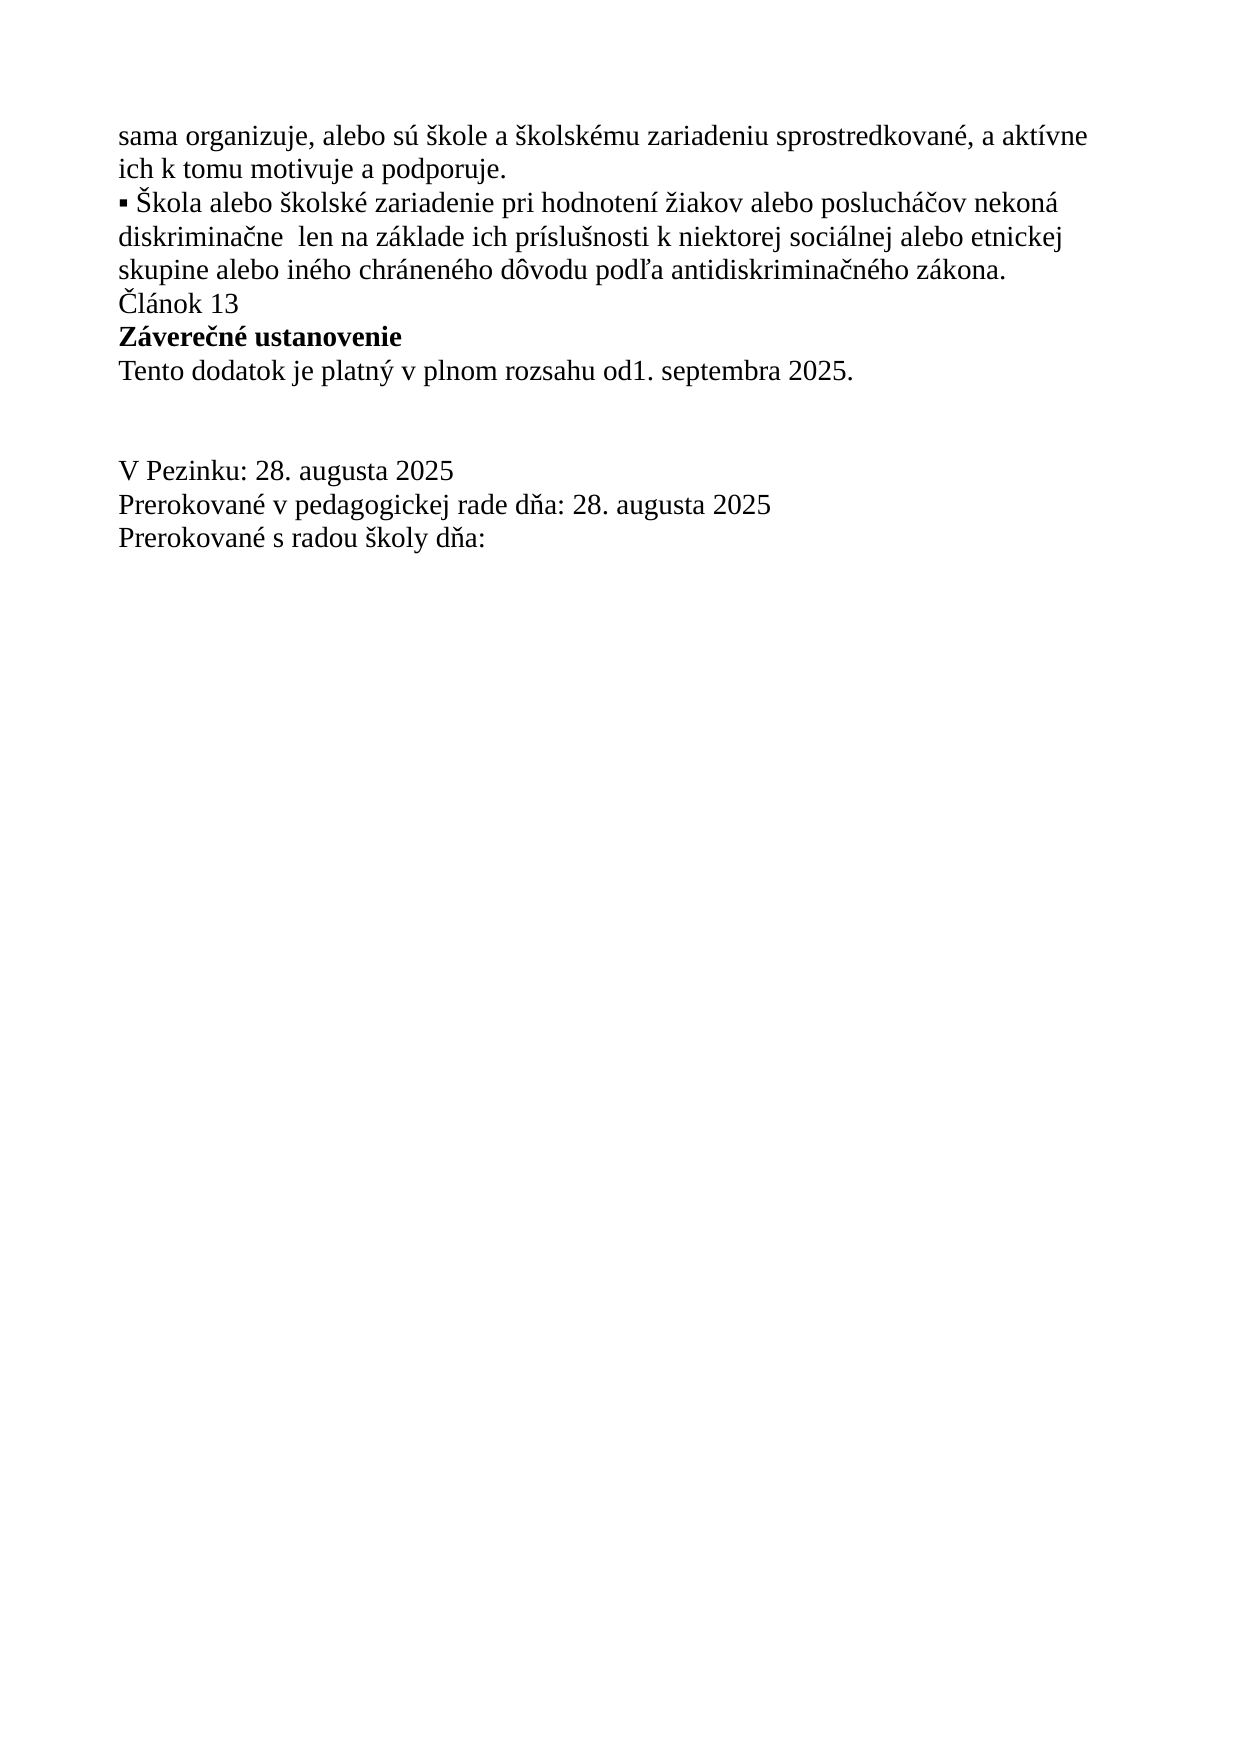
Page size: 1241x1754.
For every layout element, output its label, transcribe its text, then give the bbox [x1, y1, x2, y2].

text Prerokované s radou školy dňa: [118, 521, 1122, 554]
text Záverečné ustanovenie [118, 319, 1122, 353]
text Článok 13 [118, 286, 1122, 319]
text Tento dodatok je platný v plnom rozsahu od1. septembra 2025. [118, 353, 1122, 386]
text sama organizuje, alebo sú škole a školskému zariadeniu sprostredkované, a aktívne ich k tomu motivuje a podporuje. [118, 118, 1122, 185]
text Prerokované v pedagogickej rade dňa: 28. augusta 2025 [118, 487, 1122, 521]
text ▪ Škola alebo školské zariadenie pri hodnotení žiakov alebo poslucháčov nekoná diskriminačne len na základe ich príslušnosti k niektorej sociálnej alebo etnickej skupine alebo iného chráneného dôvodu podľa antidiskriminačného zákona. [118, 185, 1122, 286]
text V Pezinku: 28. augusta 2025 [118, 453, 1122, 487]
